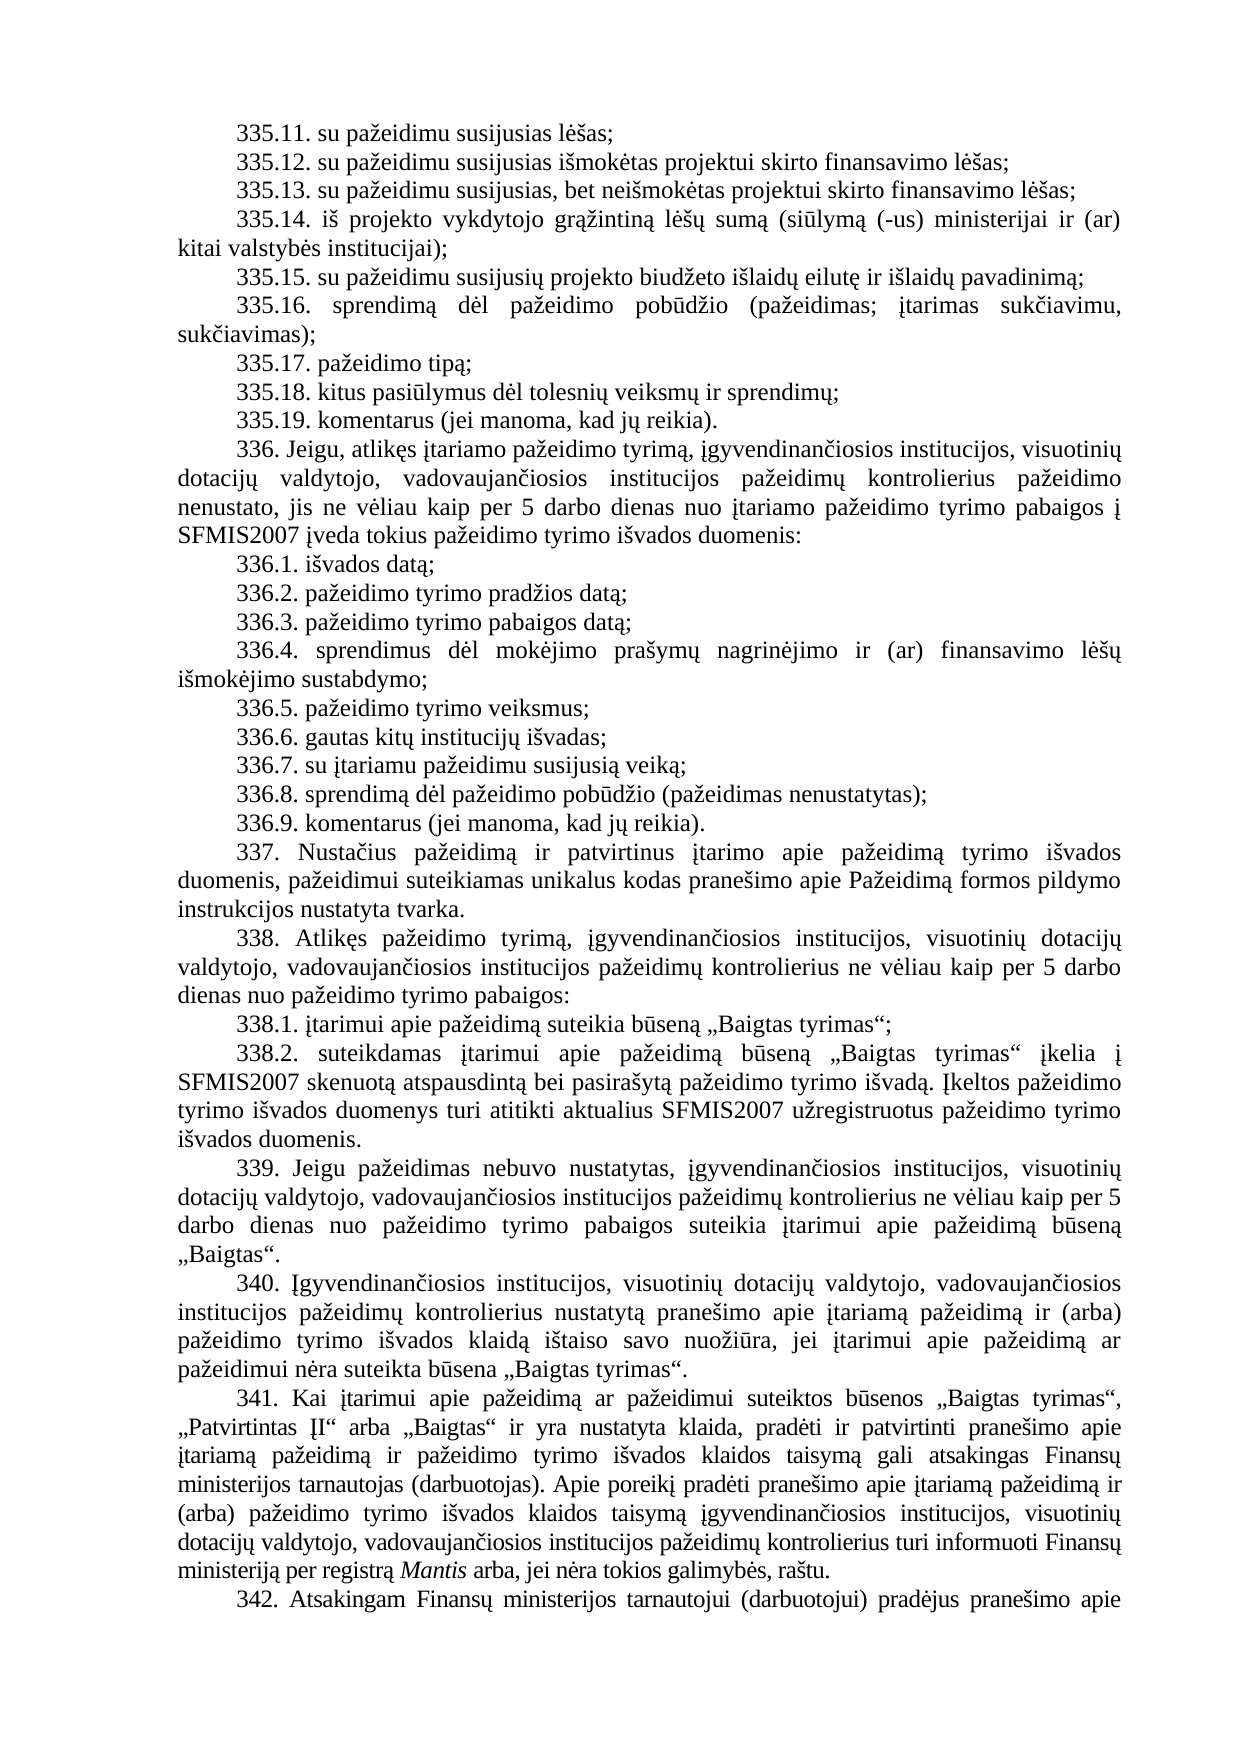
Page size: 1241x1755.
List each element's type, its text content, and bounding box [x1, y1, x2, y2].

text 335.16. sprendimą dėl pažeidimo pobūdžio (pažeidimas; įtarimas sukčiavimu, sukčiavimas); [177, 291, 1122, 348]
text 336.4. sprendimus dėl mokėjimo prašymų nagrinėjimo ir (ar) finansavimo lėšų išmokėjimo sustabdymo; [177, 636, 1122, 693]
text 336.5. pažeidimo tyrimo veiksmus; [177, 693, 1122, 722]
text 339. Jeigu pažeidimas nebuvo nustatytas, įgyvendinančiosios institucijos, visuotinių dotacijų valdytojo, vadovaujančiosios institucijos pažeidimų kontrolierius ne vėliau kaip per 5 darbo dienas nuo pažeidimo tyrimo pabaigos suteikia įtarimui apie pažeidimą būseną „Baigtas“. [177, 1153, 1122, 1268]
text 335.19. komentarus (jei manoma, kad jų reikia). [177, 406, 1122, 434]
text 336.3. pažeidimo tyrimo pabaigos datą; [177, 607, 1122, 636]
text 335.13. su pažeidimu susijusias, bet neišmokėtas projektui skirto finansavimo lėšas; [177, 176, 1122, 204]
text 338. Atlikęs pažeidimo tyrimą, įgyvendinančiosios institucijos, visuotinių dotacijų valdytojo, vadovaujančiosios institucijos pažeidimų kontrolierius ne vėliau kaip per 5 darbo dienas nuo pažeidimo tyrimo pabaigos: [177, 923, 1122, 1009]
text 335.14. iš projekto vykdytojo grąžintiną lėšų sumą (siūlymą (-us) ministerijai ir (ar) kitai valstybės institucijai); [177, 204, 1122, 262]
text 335.18. kitus pasiūlymus dėl tolesnių veiksmų ir sprendimų; [177, 377, 1122, 406]
text 336. Jeigu, atlikęs įtariamo pažeidimo tyrimą, įgyvendinančiosios institucijos, visuotinių dotacijų valdytojo, vadovaujančiosios institucijos pažeidimų kontrolierius pažeidimo nenustato, jis ne vėliau kaip per 5 darbo dienas nuo įtariamo pažeidimo tyrimo pabaigos į SFMIS2007 įveda tokius pažeidimo tyrimo išvados duomenis: [177, 434, 1122, 549]
text 338.1. įtarimui apie pažeidimą suteikia būseną „Baigtas tyrimas“; [177, 1009, 1122, 1038]
text 336.9. komentarus (jei manoma, kad jų reikia). [177, 808, 1122, 837]
text 342. Atsakingam Finansų ministerijos tarnautojui (darbuotojui) pradėjus pranešimo apie [177, 1584, 1122, 1613]
text 336.1. išvados datą; [177, 549, 1122, 578]
text 336.2. pažeidimo tyrimo pradžios datą; [177, 578, 1122, 607]
text 336.6. gautas kitų institucijų išvadas; [177, 722, 1122, 751]
text 336.7. su įtariamu pažeidimu susijusią veiką; [177, 751, 1122, 779]
text 341. Kai įtarimui apie pažeidimą ar pažeidimui suteiktos būsenos „Baigtas tyrimas“, „Patvirtintas ĮI“ arba „Baigtas“ ir yra nustatyta klaida, pradėti ir patvirtinti pranešimo apie įtariamą pažeidimą ir pažeidimo tyrimo išvados klaidos taisymą gali atsakingas Finansų ministerijos tarnautojas (darbuotojas). Apie poreikį pradėti pranešimo apie įtariamą pažeidimą ir (arba) pažeidimo tyrimo išvados klaidos taisymą įgyvendinančiosios institucijos, visuotinių dotacijų valdytojo, vadovaujančiosios institucijos pažeidimų kontrolierius turi informuoti Finansų ministeriją per registrą Mantis arba, jei nėra tokios galimybės, raštu. [177, 1383, 1122, 1584]
text 338.2. suteikdamas įtarimui apie pažeidimą būseną „Baigtas tyrimas“ įkelia į SFMIS2007 skenuotą atspausdintą bei pasirašytą pažeidimo tyrimo išvadą. Įkeltos pažeidimo tyrimo išvados duomenys turi atitikti aktualius SFMIS2007 užregistruotus pažeidimo tyrimo išvados duomenis. [177, 1038, 1122, 1153]
text 335.17. pažeidimo tipą; [177, 348, 1122, 377]
text 337. Nustačius pažeidimą ir patvirtinus įtarimo apie pažeidimą tyrimo išvados duomenis, pažeidimui suteikiamas unikalus kodas pranešimo apie Pažeidimą formos pildymo instrukcijos nustatyta tvarka. [177, 837, 1122, 923]
text 340. Įgyvendinančiosios institucijos, visuotinių dotacijų valdytojo, vadovaujančiosios institucijos pažeidimų kontrolierius nustatytą pranešimo apie įtariamą pažeidimą ir (arba) pažeidimo tyrimo išvados klaidą ištaiso savo nuožiūra, jei įtarimui apie pažeidimą ar pažeidimui nėra suteikta būsena „Baigtas tyrimas“. [177, 1268, 1122, 1383]
text 335.15. su pažeidimu susijusių projekto biudžeto išlaidų eilutę ir išlaidų pavadinimą; [177, 262, 1122, 291]
text 335.12. su pažeidimu susijusias išmokėtas projektui skirto finansavimo lėšas; [177, 147, 1122, 176]
text 336.8. sprendimą dėl pažeidimo pobūdžio (pažeidimas nenustatytas); [177, 779, 1122, 808]
text 335.11. su pažeidimu susijusias lėšas; [177, 118, 1122, 147]
